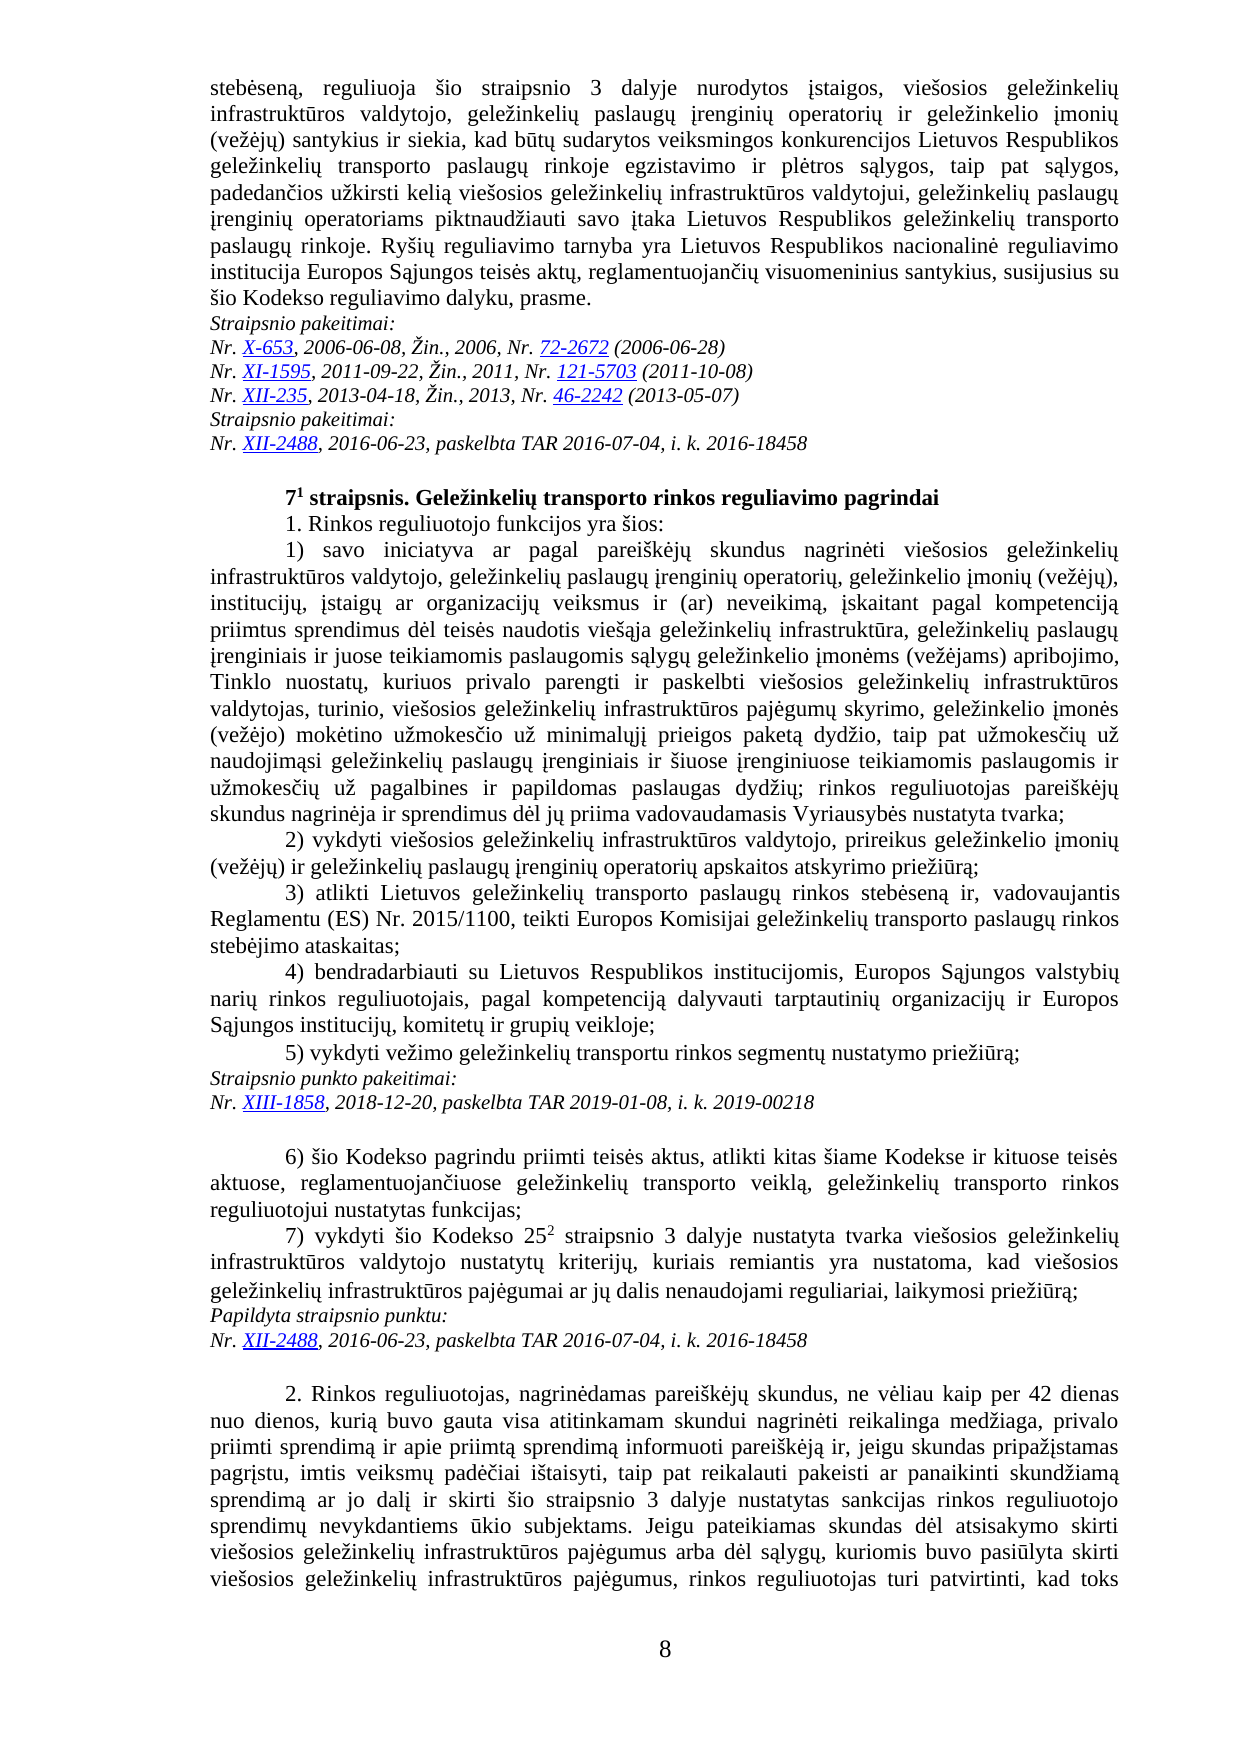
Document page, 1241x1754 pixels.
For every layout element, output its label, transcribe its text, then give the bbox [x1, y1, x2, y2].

text 1) savo iniciatyva ar pagal pareiškėjų skundus nagrinėti viešosios geležinkelių infrastruktūros valdytojo, geležinkelių paslaugų įrenginių operatorių, geležinkelio įmonių (vežėjų), institucijų, įstaigų ar organizacijų veiksmus ir (ar) neveikimą, įskaitant pagal kompetenciją priimtus sprendimus dėl teisės naudotis viešąja geležinkelių infrastruktūra, geležinkelių paslaugų įrenginiais ir juose teikiamomis paslaugomis sąlygų geležinkelio įmonėms (vežėjams) apribojimo, Tinklo nuostatų, kuriuos privalo parengti ir paskelbti viešosios geležinkelių infrastruktūros valdytojas, turinio, viešosios geležinkelių infrastruktūros pajėgumų skyrimo, geležinkelio įmonės (vežėjo) mokėtino užmokesčio už minimalųjį prieigos paketą dydžio, taip pat užmokesčių už naudojimąsi geležinkelių paslaugų įrenginiais ir šiuose įrenginiuose teikiamomis paslaugomis ir užmokesčių už pagalbines ir papildomas paslaugas dydžių; rinkos reguliuotojas pareiškėjų skundus nagrinėja ir sprendimus dėl jų priima vadovaudamasis Vyriausybės nustatyta tvarka; [210, 537, 1120, 826]
text Straipsnio pakeitimai: [210, 311, 1120, 335]
text 6) šio Kodekso pagrindu priimti teisės aktus, atlikti kitas šiame Kodekse ir kituose teisės aktuose, reglamentuojančiuose geležinkelių transporto veiklą, geležinkelių transporto rinkos reguliuotojui nustatytas funkcijas; [210, 1143, 1120, 1222]
text Nr. XII-235, 2013-04-18, Žin., 2013, Nr. 46-2242 (2013-05-07) [210, 383, 1120, 407]
text Nr. X-653, 2006-06-08, Žin., 2006, Nr. 72-2672 (2006-06-28) [210, 335, 1120, 359]
text stebėseną, reguliuoja šio straipsnio 3 dalyje nurodytos įstaigos, viešosios geležinkelių infrastruktūros valdytojo, geležinkelių paslaugų įrenginių operatorių ir geležinkelio įmonių (vežėjų) santykius ir siekia, kad būtų sudarytos veiksmingos konkurencijos Lietuvos Respublikos geležinkelių transporto paslaugų rinkoje egzistavimo ir plėtros sąlygos, taip pat sąlygos, padedančios užkirsti kelią viešosios geležinkelių infrastruktūros valdytojui, geležinkelių paslaugų įrenginių operatoriams piktnaudžiauti savo įtaka Lietuvos Respublikos geležinkelių transporto paslaugų rinkoje. Ryšių reguliavimo tarnyba yra Lietuvos Respublikos nacionalinė reguliavimo institucija Europos Sąjungos teisės aktų, reglamentuojančių visuomeninius santykius, susijusius su šio Kodekso reguliavimo dalyku, prasme. [210, 73, 1120, 311]
text Nr. XI-1595, 2011-09-22, Žin., 2011, Nr. 121-5703 (2011-10-08) [210, 359, 1120, 383]
text 7) vykdyti šio Kodekso 252 straipsnio 3 dalyje nustatyta tvarka viešosios geležinkelių infrastruktūros valdytojo nustatytų kriterijų, kuriais remiantis yra nustatoma, kad viešosios geležinkelių infrastruktūros pajėgumai ar jų dalis nenaudojami reguliariai, laikymosi priežiūrą; [210, 1222, 1120, 1303]
text 4) bendradarbiauti su Lietuvos Respublikos institucijomis, Europos Sąjungos valstybių narių rinkos reguliuotojais, pagal kompetenciją dalyvauti tarptautinių organizacijų ir Europos Sąjungos institucijų, komitetų ir grupių veikloje; [210, 958, 1120, 1037]
text 3) atlikti Lietuvos geležinkelių transporto paslaugų rinkos stebėseną ir, vadovaujantis Reglamentu (ES) Nr. 2015/1100, teikti Europos Komisijai geležinkelių transporto paslaugų rinkos stebėjimo ataskaitas; [210, 879, 1120, 958]
text Straipsnio pakeitimai: [210, 407, 1120, 431]
text Nr. XII-2488, 2016-06-23, paskelbta TAR 2016-07-04, i. k. 2016-18458 [210, 431, 1120, 455]
text 2. Rinkos reguliuotojas, nagrinėdamas pareiškėjų skundus, ne vėliau kaip per 42 dienas nuo dienos, kurią buvo gauta visa atitinkamam skundui nagrinėti reikalinga medžiaga, privalo priimti sprendimą ir apie priimtą sprendimą informuoti pareiškėją ir, jeigu skundas pripažįstamas pagrįstu, imtis veiksmų padėčiai ištaisyti, taip pat reikalauti pakeisti ar panaikinti skundžiamą sprendimą ar jo dalį ir skirti šio straipsnio 3 dalyje nustatytas sankcijas rinkos reguliuotojo sprendimų nevykdantiems ūkio subjektams. Jeigu pateikiamas skundas dėl atsisakymo skirti viešosios geležinkelių infrastruktūros pajėgumus arba dėl sąlygų, kuriomis buvo pasiūlyta skirti viešosios geležinkelių infrastruktūros pajėgumus, rinkos reguliuotojas turi patvirtinti, kad toks [210, 1380, 1120, 1591]
text 71 straipsnis. Geležinkelių transporto rinkos reguliavimo pagrindai [210, 484, 1120, 510]
text 5) vykdyti vežimo geležinkelių transportu rinkos segmentų nustatymo priežiūrą; [210, 1037, 1120, 1066]
text 2) vykdyti viešosios geležinkelių infrastruktūros valdytojo, prireikus geležinkelio įmonių (vežėjų) ir geležinkelių paslaugų įrenginių operatorių apskaitos atskyrimo priežiūrą; [210, 826, 1120, 879]
text Straipsnio punkto pakeitimai: [210, 1066, 1120, 1090]
text Nr. XII-2488, 2016-06-23, paskelbta TAR 2016-07-04, i. k. 2016-18458 [210, 1327, 1120, 1352]
text Nr. XIII-1858, 2018-12-20, paskelbta TAR 2019-01-08, i. k. 2019-00218 [210, 1090, 1120, 1114]
text 1. Rinkos reguliuotojo funkcijos yra šios: [210, 510, 1120, 537]
text Papildyta straipsnio punktu: [210, 1303, 1120, 1327]
